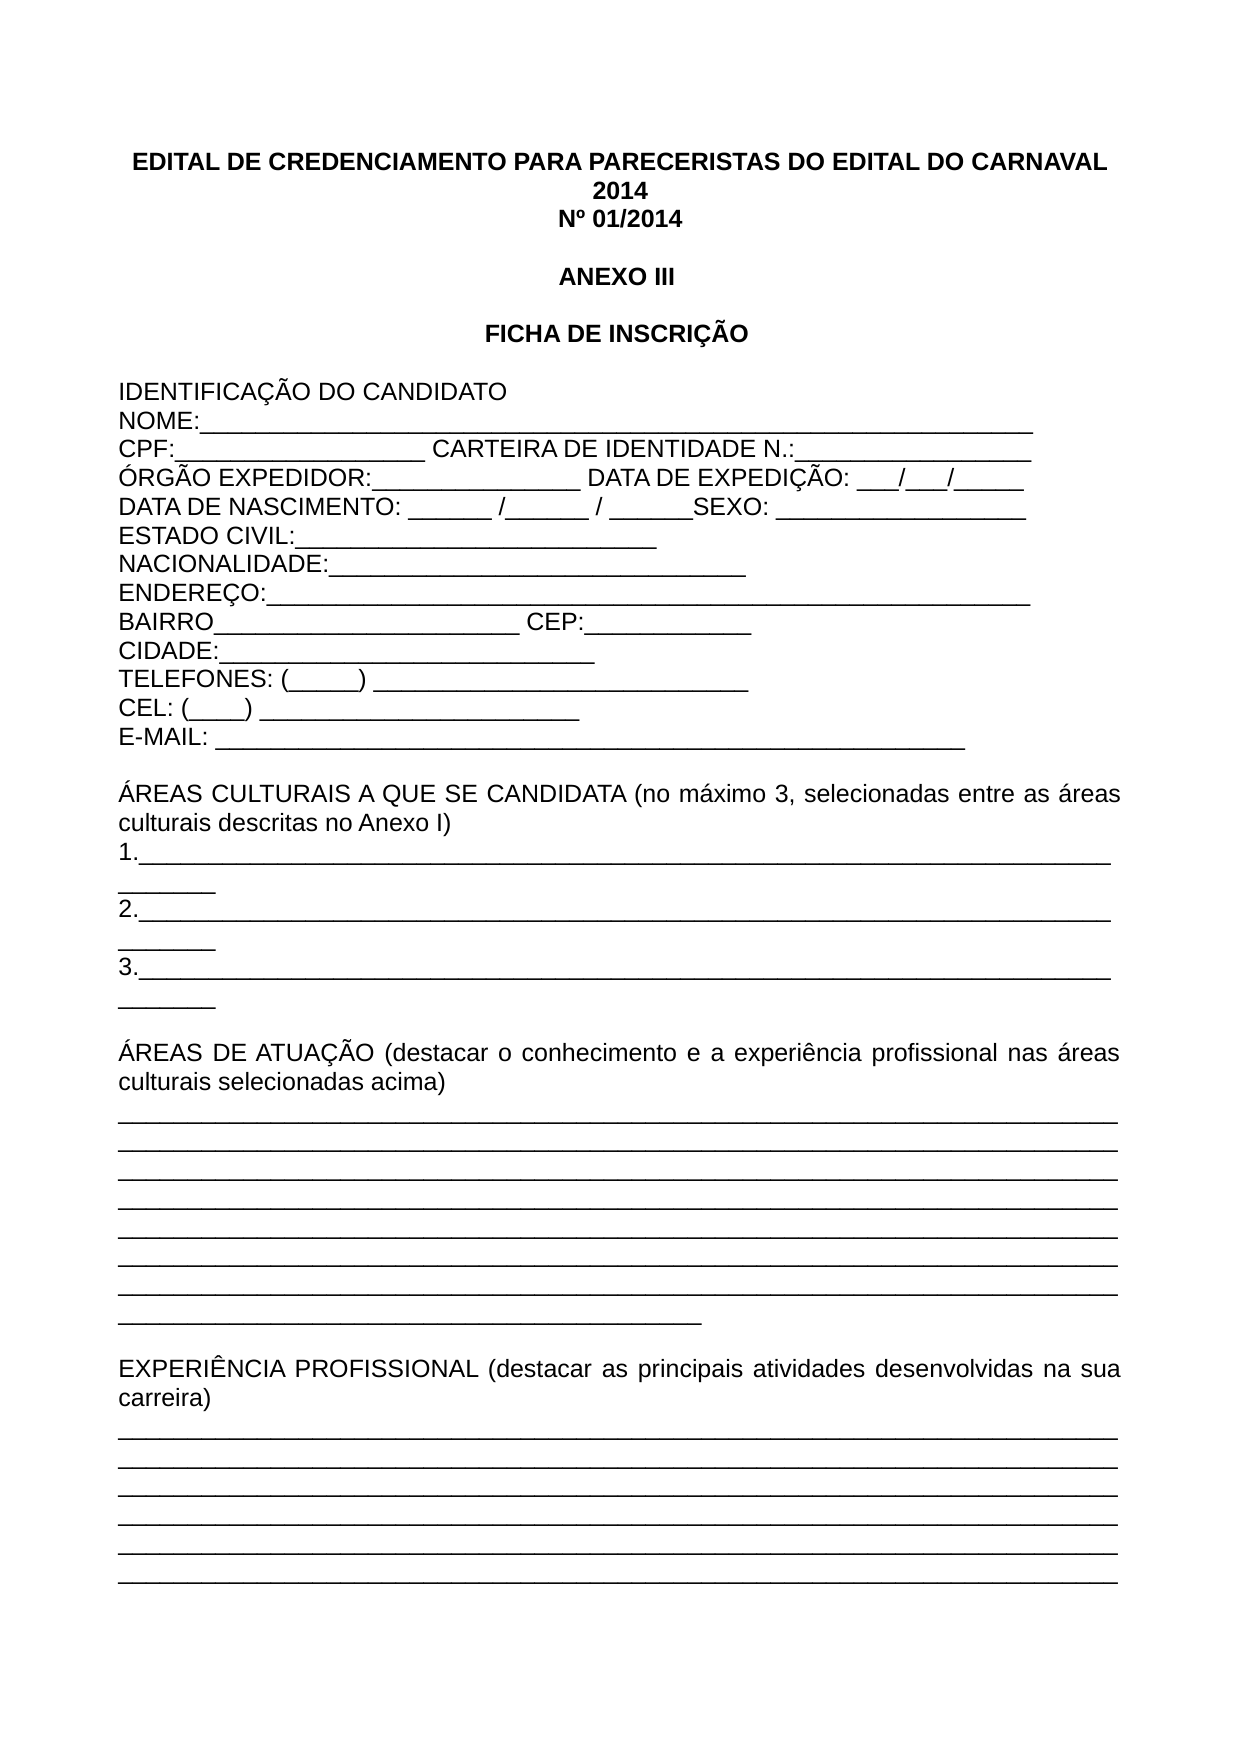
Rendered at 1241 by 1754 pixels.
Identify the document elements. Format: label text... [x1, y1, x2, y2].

text IDENTIFICAÇÃO DO CANDIDATO [118, 377, 1122, 406]
text ENDEREÇO:_______________________________________________________ [118, 578, 1122, 607]
text ANEXO III [118, 262, 1122, 291]
text CPF:__________________ CARTEIRA DE IDENTIDADE N.:_________________ [118, 434, 1122, 463]
text NACIONALIDADE:______________________________ [118, 549, 1122, 578]
text ESTADO CIVIL:__________________________ [118, 521, 1122, 549]
text ________________________________________________________________________________________________________________________________________________________________________________________________________________________________________________________________________________________________________________________________________________________________________________________________________________________________________________ [118, 1412, 1122, 1584]
text FICHA DE INSCRIÇÃO [118, 319, 1122, 348]
text NOME:____________________________________________________________ [118, 406, 1122, 434]
text 3._____________________________________________________________________________ [118, 952, 1122, 1009]
text ÁREAS DE ATUAÇÃO (destacar o conhecimento e a experiência profissional nas áreas culturais selecionadas acima) [118, 1038, 1122, 1096]
text ÓRGÃO EXPEDIDOR:_______________ DATA DE EXPEDIÇÃO: ___/___/_____ [118, 463, 1122, 492]
text BAIRRO______________________ CEP:____________ [118, 607, 1122, 636]
text TELEFONES: (_____) ___________________________ [118, 664, 1122, 693]
text ÁREAS CULTURAIS A QUE SE CANDIDATA (no máximo 3, selecionadas entre as áreas culturais descritas no Anexo I) [118, 779, 1122, 837]
text CIDADE:___________________________ [118, 636, 1122, 664]
text 2._____________________________________________________________________________ [118, 894, 1122, 952]
text CEL: (____) _______________________ [118, 693, 1122, 722]
text EXPERIÊNCIA PROFISSIONAL (destacar as principais atividades desenvolvidas na sua carreira) [118, 1354, 1122, 1412]
text 1._____________________________________________________________________________ [118, 837, 1122, 894]
text __________________________________________________________________________________________________________________________________________________________________________________________________________________________________________________________________________________________________________________________________________________________________________________________________________________________________________________________________________________________________________________________________________________________________ [118, 1096, 1122, 1326]
text Nº 01/2014 [118, 204, 1122, 233]
text EDITAL DE CREDENCIAMENTO PARA PARECERISTAS DO EDITAL DO CARNAVAL 2014 [118, 147, 1122, 204]
text E-MAIL: ______________________________________________________ [118, 722, 1122, 751]
text DATA DE NASCIMENTO: ______ /______ / ______SEXO: __________________ [118, 492, 1122, 521]
